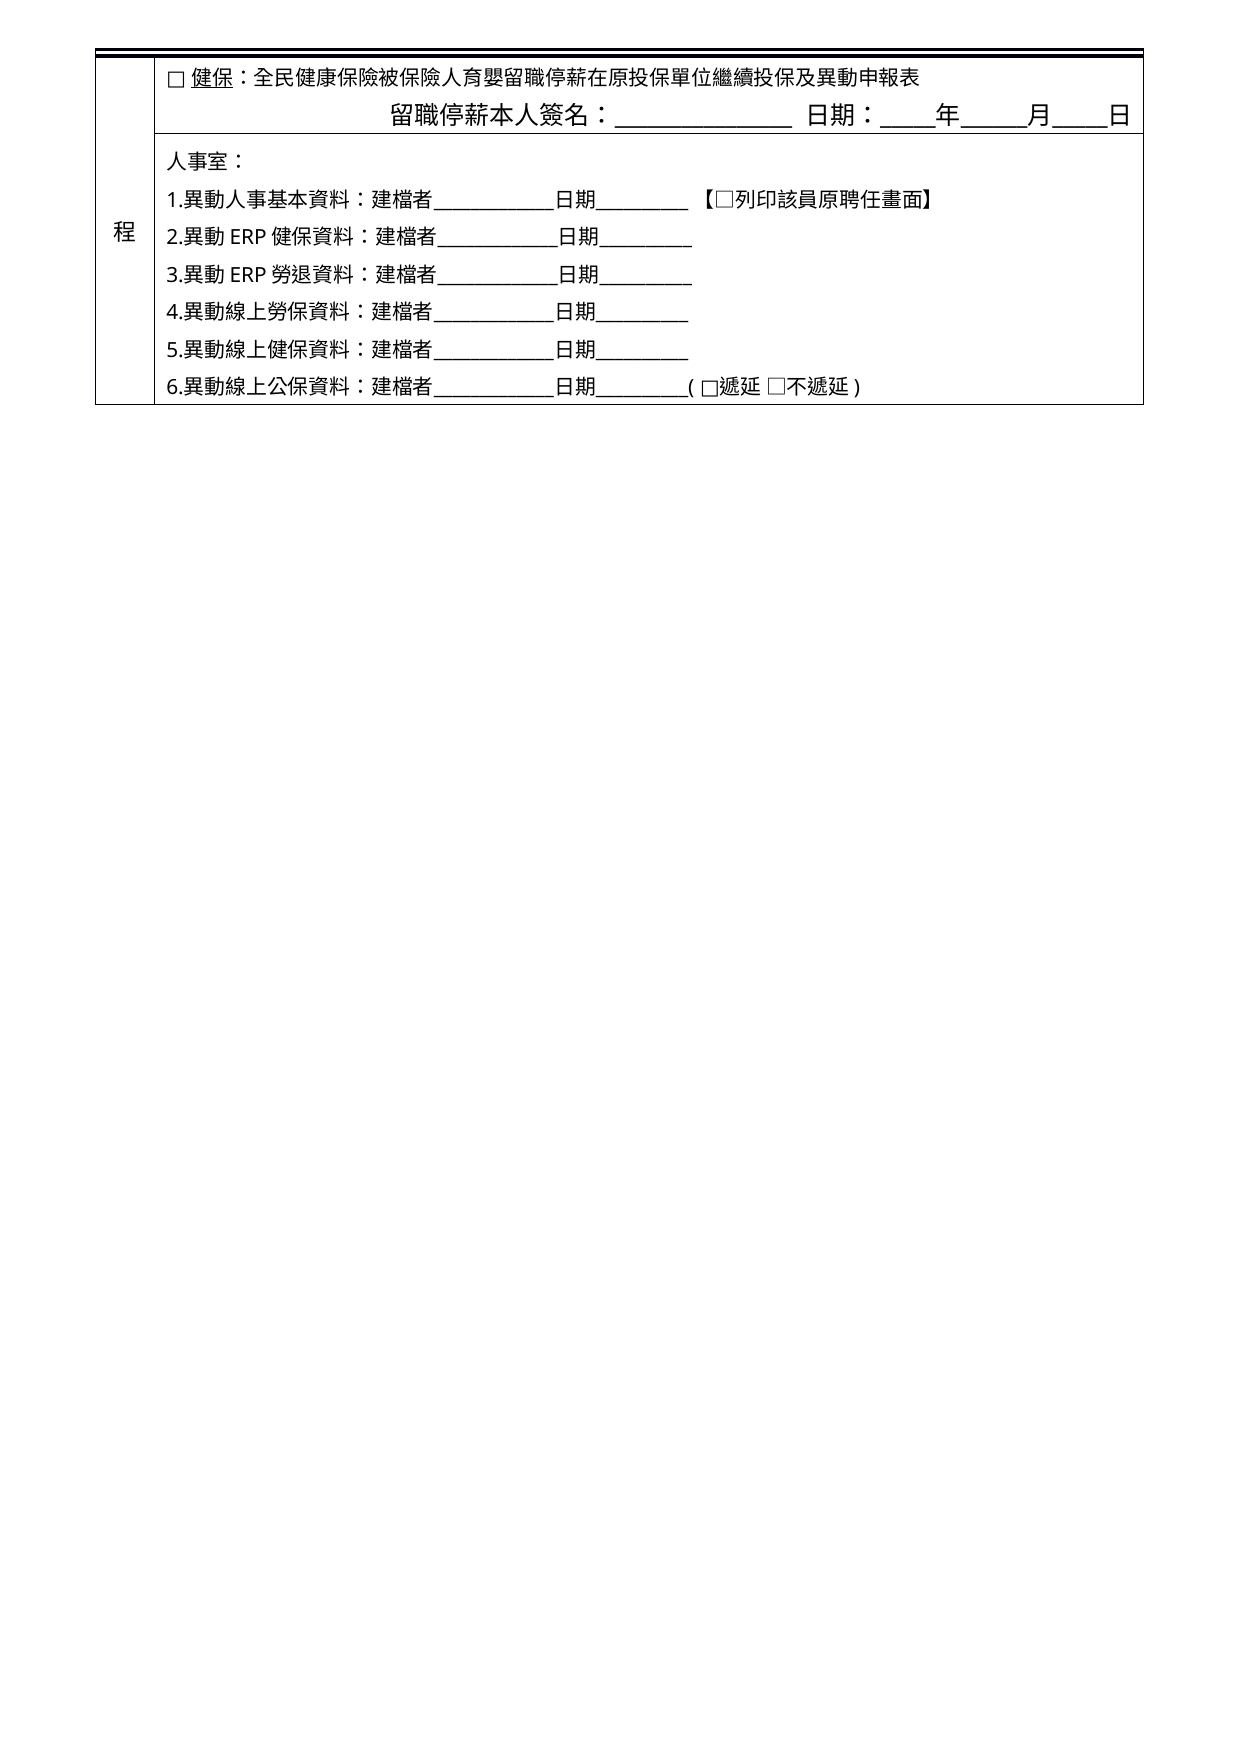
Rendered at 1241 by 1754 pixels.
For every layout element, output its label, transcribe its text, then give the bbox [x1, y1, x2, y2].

table_cell 程 [96, 58, 154, 404]
table_cell □ 健保：全民健康保險被保險人育嬰留職停薪在原投保單位繼續投保及異動申報表 留職停薪本人簽名：________________ 日期：_____年______月_____日 [155, 58, 1143, 132]
table_cell 人事室： 1.異動人事基本資料：建檔者_____________日期__________ 【□列印該員原聘任畫面】 2.異動ERP健保資料：建檔者_____________日期__________ 3.異動ERP勞退資料：建檔者_____________日期__________ 4.異動線上勞保資料：建檔者_____________日期__________ 5.異動線上健保資料：建檔者_____________日期__________ 6.異動線上公保資料：建檔者_____________日期__________( □遞延 □不遞延 ) [155, 134, 1143, 404]
